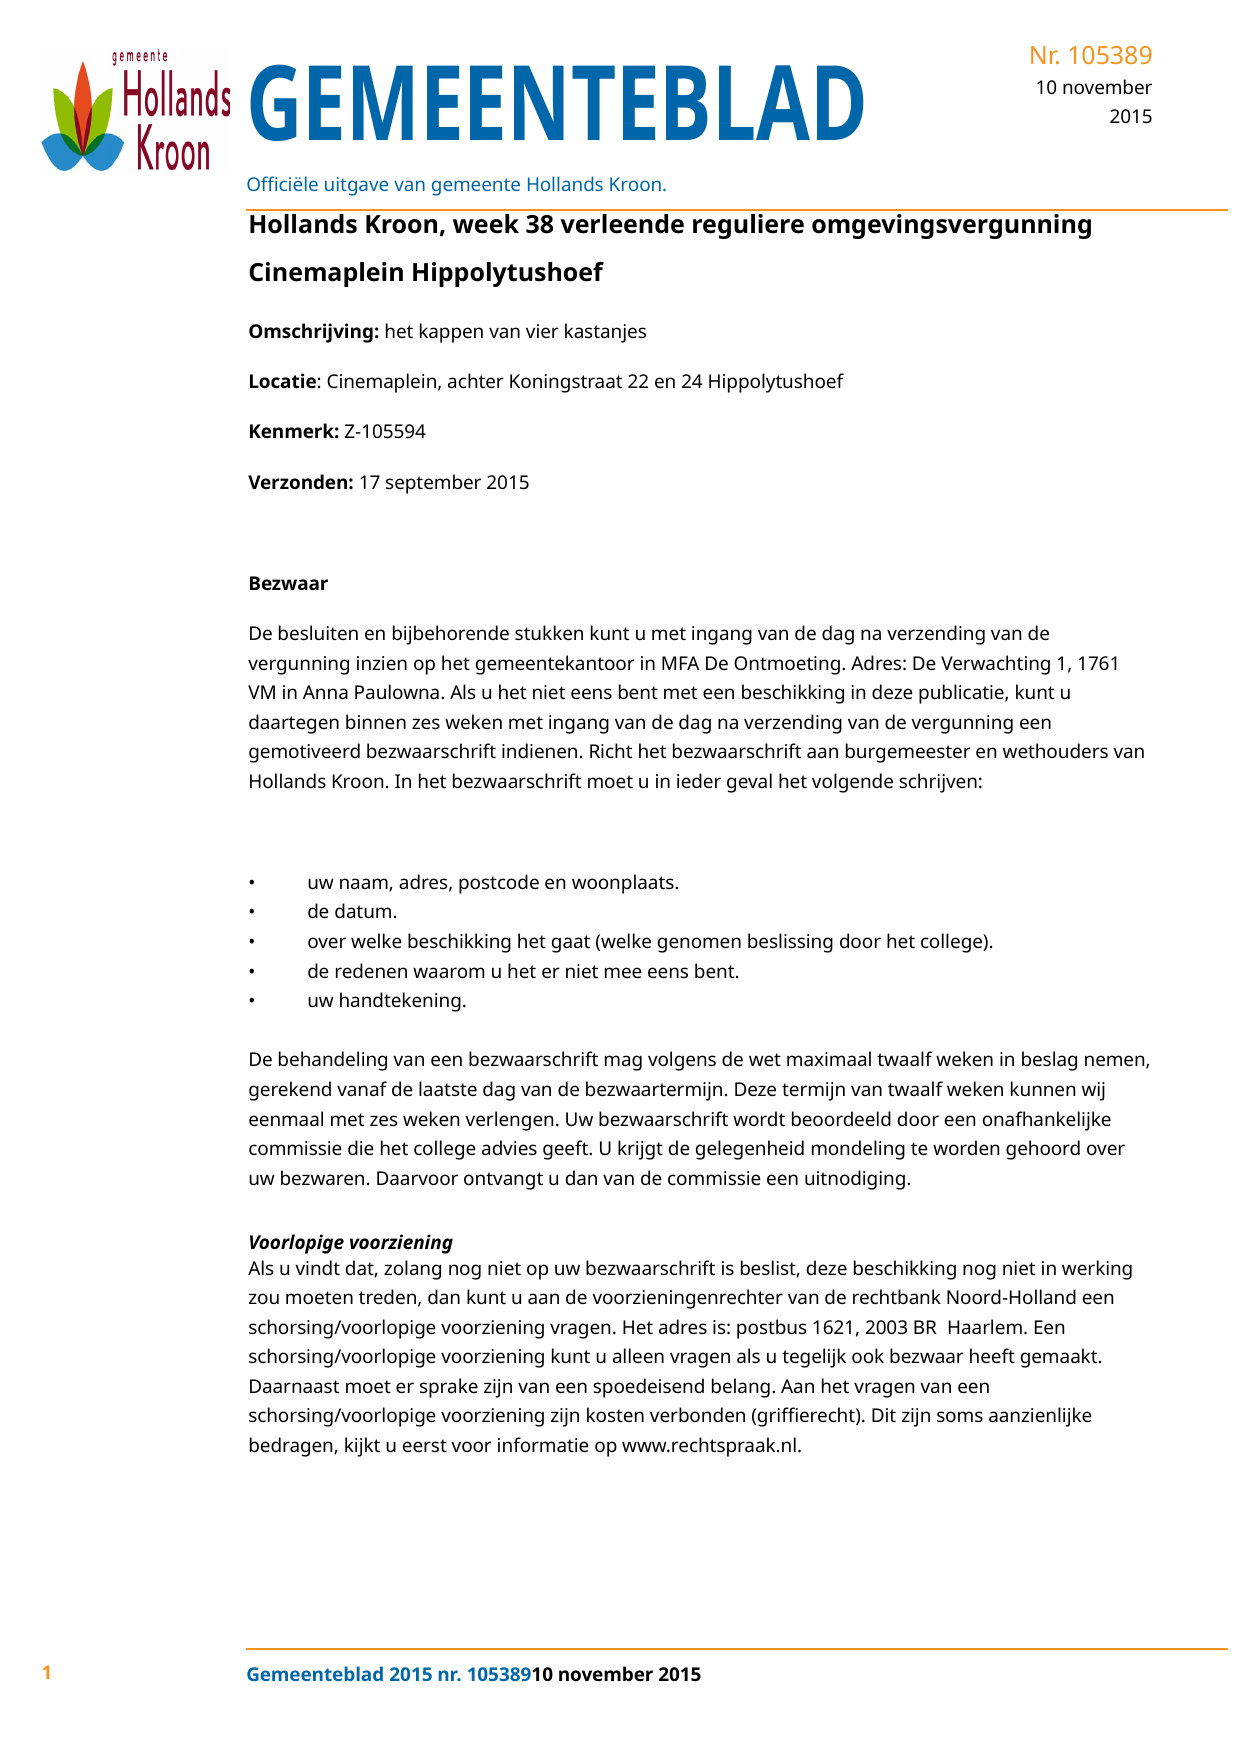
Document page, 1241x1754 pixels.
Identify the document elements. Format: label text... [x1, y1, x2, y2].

text Kenmerk: Z-105594 [248, 419, 1152, 444]
list de datum. [248, 899, 1152, 924]
text Als u vindt dat, zolang nog niet op uw bezwaarschrift is beslist, deze beschikking nog niet in werking zou moeten treden, dan kunt u aan de voorzieningenrechter van de rechtbank Noord-Holland een schorsing/voorlopige voorziening vragen. Het adres is: postbus 1621, 2003 BR Haarlem. Een schorsing/voorlopige voorziening kunt u alleen vragen als u tegelijk ook bezwaar heeft gemaakt. Daarnaast moet er sprake zijn van een spoedeisend belang. Aan het vragen van een schorsing/voorlopige voorziening zijn kosten verbonden (griffierecht). Dit zijn soms aanzienlijke bedragen, kijkt u eerst voor informatie op www.rechtspraak.nl. [248, 1255, 1152, 1458]
text Verzonden: 17 september 2015 [248, 469, 1152, 495]
text Omschrijving: het kappen van vier kastanjes [248, 318, 1152, 344]
list de redenen waarom u het er niet mee eens bent. [248, 958, 1152, 984]
text Hollands Kroon, week 38 verleende reguliere omgevingsvergunning Cinemaplein Hippolytushoef [248, 211, 1152, 288]
text De behandeling van een bezwaarschrift mag volgens de wet maximaal twaalf weken in beslag nemen, gerekend vanaf de laatste dag van de bezwaartermijn. Deze termijn van twaalf weken kunnen wij eenmaal met zes weken verlengen. Uw bezwaarschrift wordt beoordeeld door een onafhankelijke commissie die het college advies geeft. U krijgt de gelegenheid mondeling te worden gehoord over uw bezwaren. Daarvoor ontvangt u dan van de commissie een uitnodiging. [248, 1047, 1152, 1191]
text Bezwaar [248, 570, 1152, 596]
list uw naam, adres, postcode en woonplaats. [248, 869, 1152, 895]
list uw handtekening. [248, 987, 1152, 1013]
text Locatie: Cinemaplein, achter Koningstraat 22 en 24 Hippolytushoef [248, 368, 1152, 394]
picture [41, 47, 231, 172]
text Voorlopige voorziening [248, 1229, 1152, 1255]
list over welke beschikking het gaat (welke genomen beslissing door het college). [248, 928, 1152, 954]
text De besluiten en bijbehorende stukken kunt u met ingang van de dag na verzending van de vergunning inzien op het gemeentekantoor in MFA De Ontmoeting. Adres: De Verwachting 1, 1761 VM in Anna Paulowna. Als u het niet eens bent met een beschikking in deze publicatie, kunt u daartegen binnen zes weken met ingang van de dag na verzending van de vergunning een gemotiveerd bezwaarschrift indienen. Richt het bezwaarschrift aan burgemeester en wethouders van Hollands Kroon. In het bezwaarschrift moet u in ieder geval het volgende schrijven: [248, 620, 1152, 794]
